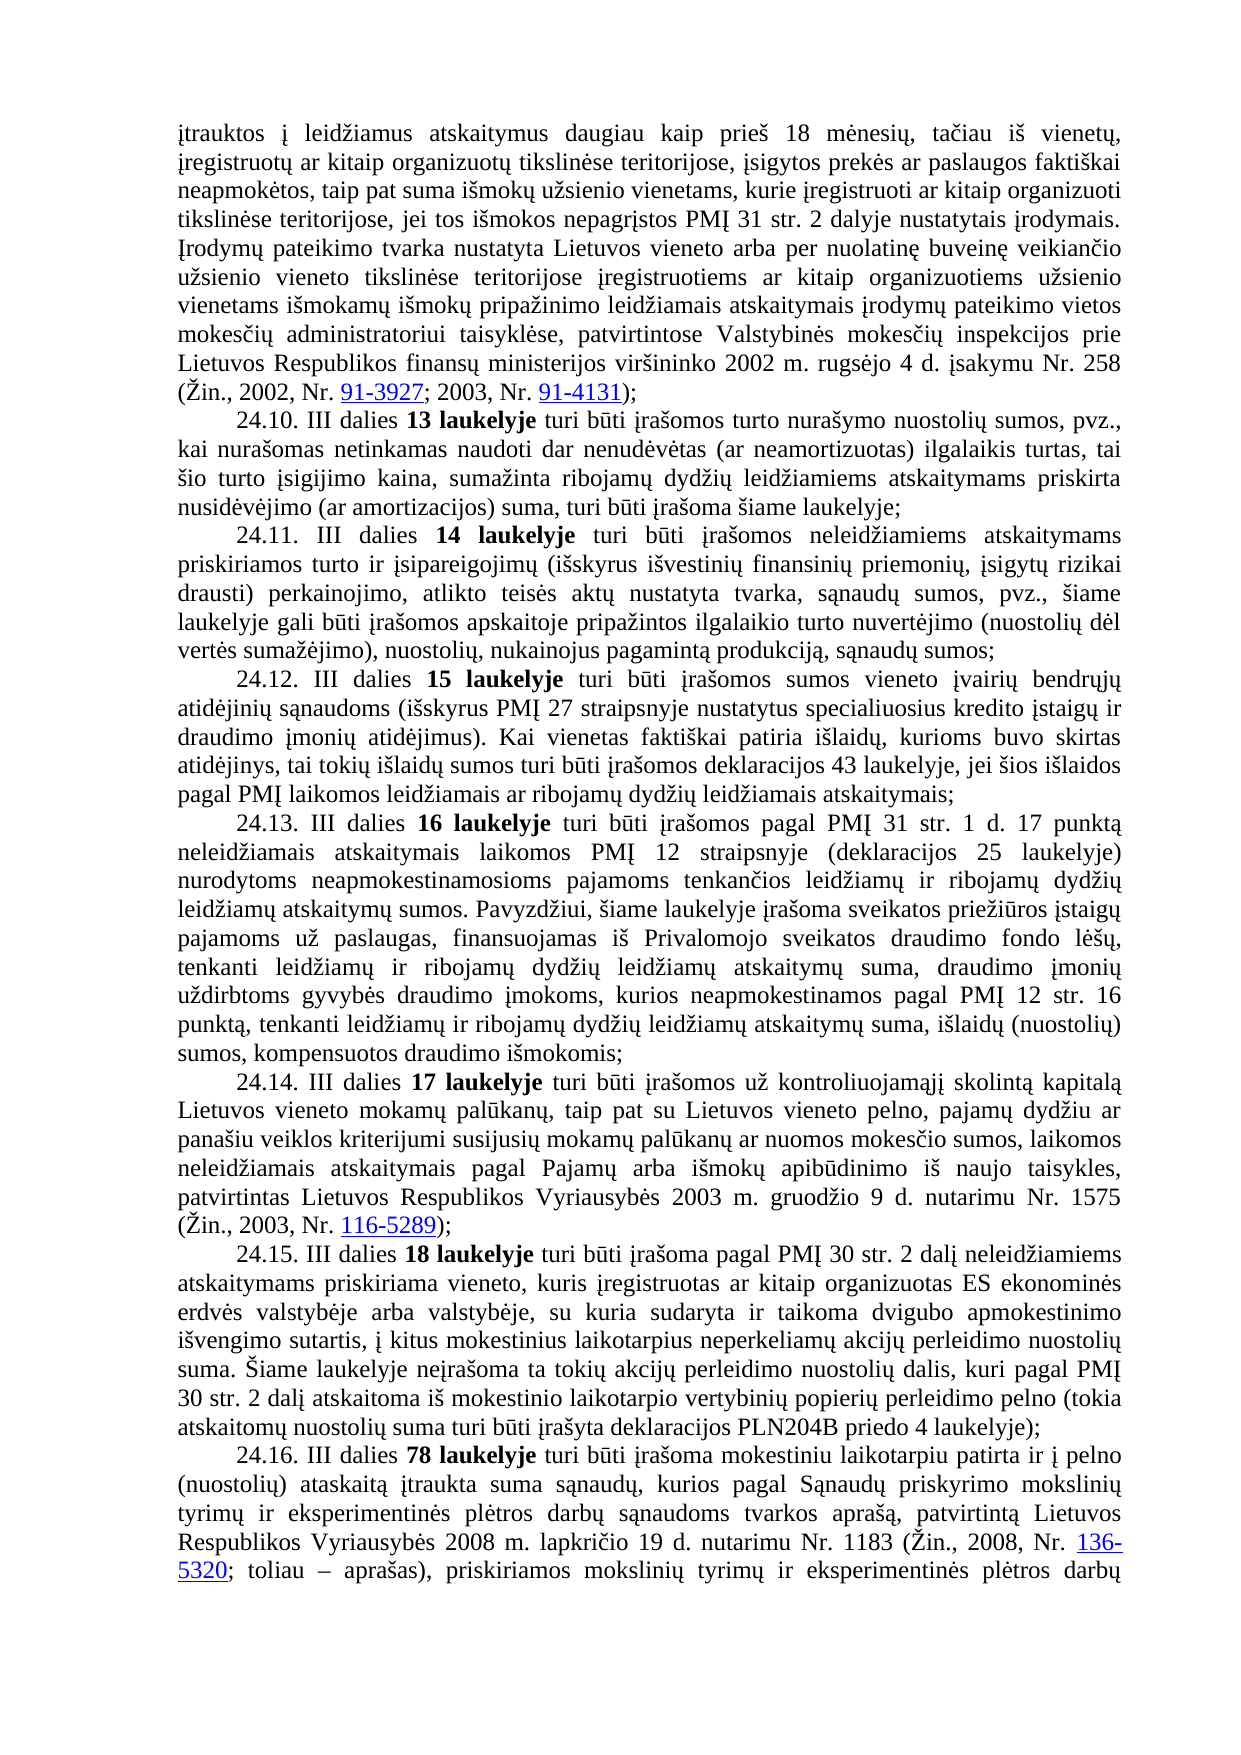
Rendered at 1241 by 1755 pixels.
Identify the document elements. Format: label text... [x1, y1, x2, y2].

text 24.16. III dalies 78 laukelyje turi būti įrašoma mokestiniu laikotarpiu patirta ir į pelno (nuostolių) ataskaitą įtraukta suma sąnaudų, kurios pagal Sąnaudų priskyrimo mokslinių tyrimų ir eksperimentinės plėtros darbų sąnaudoms tvarkos aprašą, patvirtintą Lietuvos Respublikos Vyriausybės 2008 m. lapkričio 19 d. nutarimu Nr. 1183 (Žin., 2008, Nr. 136-5320; toliau – aprašas), priskiriamos mokslinių tyrimų ir eksperimentinės plėtros darbų [177, 1441, 1122, 1584]
text 24.15. III dalies 18 laukelyje turi būti įrašoma pagal PMĮ 30 str. 2 dalį neleidžiamiems atskaitymams priskiriama vieneto, kuris įregistruotas ar kitaip organizuotas ES ekonominės erdvės valstybėje arba valstybėje, su kuria sudaryta ir taikoma dvigubo apmokestinimo išvengimo sutartis, į kitus mokestinius laikotarpius neperkeliamų akcijų perleidimo nuostolių suma. Šiame laukelyje neįrašoma ta tokių akcijų perleidimo nuostolių dalis, kuri pagal PMĮ 30 str. 2 dalį atskaitoma iš mokestinio laikotarpio vertybinių popierių perleidimo pelno (tokia atskaitomų nuostolių suma turi būti įrašyta deklaracijos PLN204B priedo 4 laukelyje); [177, 1239, 1122, 1441]
text 24.10. III dalies 13 laukelyje turi būti įrašomos turto nurašymo nuostolių sumos, pvz., kai nurašomas netinkamas naudoti dar nenudėvėtas (ar neamortizuotas) ilgalaikis turtas, tai šio turto įsigijimo kaina, sumažinta ribojamų dydžių leidžiamiems atskaitymams priskirta nusidėvėjimo (ar amortizacijos) suma, turi būti įrašoma šiame laukelyje; [177, 406, 1122, 521]
text 24.11. III dalies 14 laukelyje turi būti įrašomos neleidžiamiems atskaitymams priskiriamos turto ir įsipareigojimų (išskyrus išvestinių finansinių priemonių, įsigytų rizikai drausti) perkainojimo, atlikto teisės aktų nustatyta tvarka, sąnaudų sumos, pvz., šiame laukelyje gali būti įrašomos apskaitoje pripažintos ilgalaikio turto nuvertėjimo (nuostolių dėl vertės sumažėjimo), nuostolių, nukainojus pagamintą produkciją, sąnaudų sumos; [177, 521, 1122, 664]
text įtrauktos į leidžiamus atskaitymus daugiau kaip prieš 18 mėnesių, tačiau iš vienetų, įregistruotų ar kitaip organizuotų tikslinėse teritorijose, įsigytos prekės ar paslaugos faktiškai neapmokėtos, taip pat suma išmokų užsienio vienetams, kurie įregistruoti ar kitaip organizuoti tikslinėse teritorijose, jei tos išmokos nepagrįstos PMĮ 31 str. 2 dalyje nustatytais įrodymais. Įrodymų pateikimo tvarka nustatyta Lietuvos vieneto arba per nuolatinę buveinę veikiančio užsienio vieneto tikslinėse teritorijose įregistruotiems ar kitaip organizuotiems užsienio vienetams išmokamų išmokų pripažinimo leidžiamais atskaitymais įrodymų pateikimo vietos mokesčių administratoriui taisyklėse, patvirtintose Valstybinės mokesčių inspekcijos prie Lietuvos Respublikos finansų ministerijos viršininko 2002 m. rugsėjo 4 d. įsakymu Nr. 258 (Žin., 2002, Nr. 91-3927; 2003, Nr. 91-4131); [177, 118, 1122, 406]
text 24.12. III dalies 15 laukelyje turi būti įrašomos sumos vieneto įvairių bendrųjų atidėjinių sąnaudoms (išskyrus PMĮ 27 straipsnyje nustatytus specialiuosius kredito įstaigų ir draudimo įmonių atidėjimus). Kai vienetas faktiškai patiria išlaidų, kurioms buvo skirtas atidėjinys, tai tokių išlaidų sumos turi būti įrašomos deklaracijos 43 laukelyje, jei šios išlaidos pagal PMĮ laikomos leidžiamais ar ribojamų dydžių leidžiamais atskaitymais; [177, 664, 1122, 808]
text 24.14. III dalies 17 laukelyje turi būti įrašomos už kontroliuojamąjį skolintą kapitalą Lietuvos vieneto mokamų palūkanų, taip pat su Lietuvos vieneto pelno, pajamų dydžiu ar panašiu veiklos kriterijumi susijusių mokamų palūkanų ar nuomos mokesčio sumos, laikomos neleidžiamais atskaitymais pagal Pajamų arba išmokų apibūdinimo iš naujo taisykles, patvirtintas Lietuvos Respublikos Vyriausybės 2003 m. gruodžio 9 d. nutarimu Nr. 1575 (Žin., 2003, Nr. 116-5289); [177, 1067, 1122, 1239]
text 24.13. III dalies 16 laukelyje turi būti įrašomos pagal PMĮ 31 str. 1 d. 17 punktą neleidžiamais atskaitymais laikomos PMĮ 12 straipsnyje (deklaracijos 25 laukelyje) nurodytoms neapmokestinamosioms pajamoms tenkančios leidžiamų ir ribojamų dydžių leidžiamų atskaitymų sumos. Pavyzdžiui, šiame laukelyje įrašoma sveikatos priežiūros įstaigų pajamoms už paslaugas, finansuojamas iš Privalomojo sveikatos draudimo fondo lėšų, tenkanti leidžiamų ir ribojamų dydžių leidžiamų atskaitymų suma, draudimo įmonių uždirbtoms gyvybės draudimo įmokoms, kurios neapmokestinamos pagal PMĮ 12 str. 16 punktą, tenkanti leidžiamų ir ribojamų dydžių leidžiamų atskaitymų suma, išlaidų (nuostolių) sumos, kompensuotos draudimo išmokomis; [177, 808, 1122, 1067]
